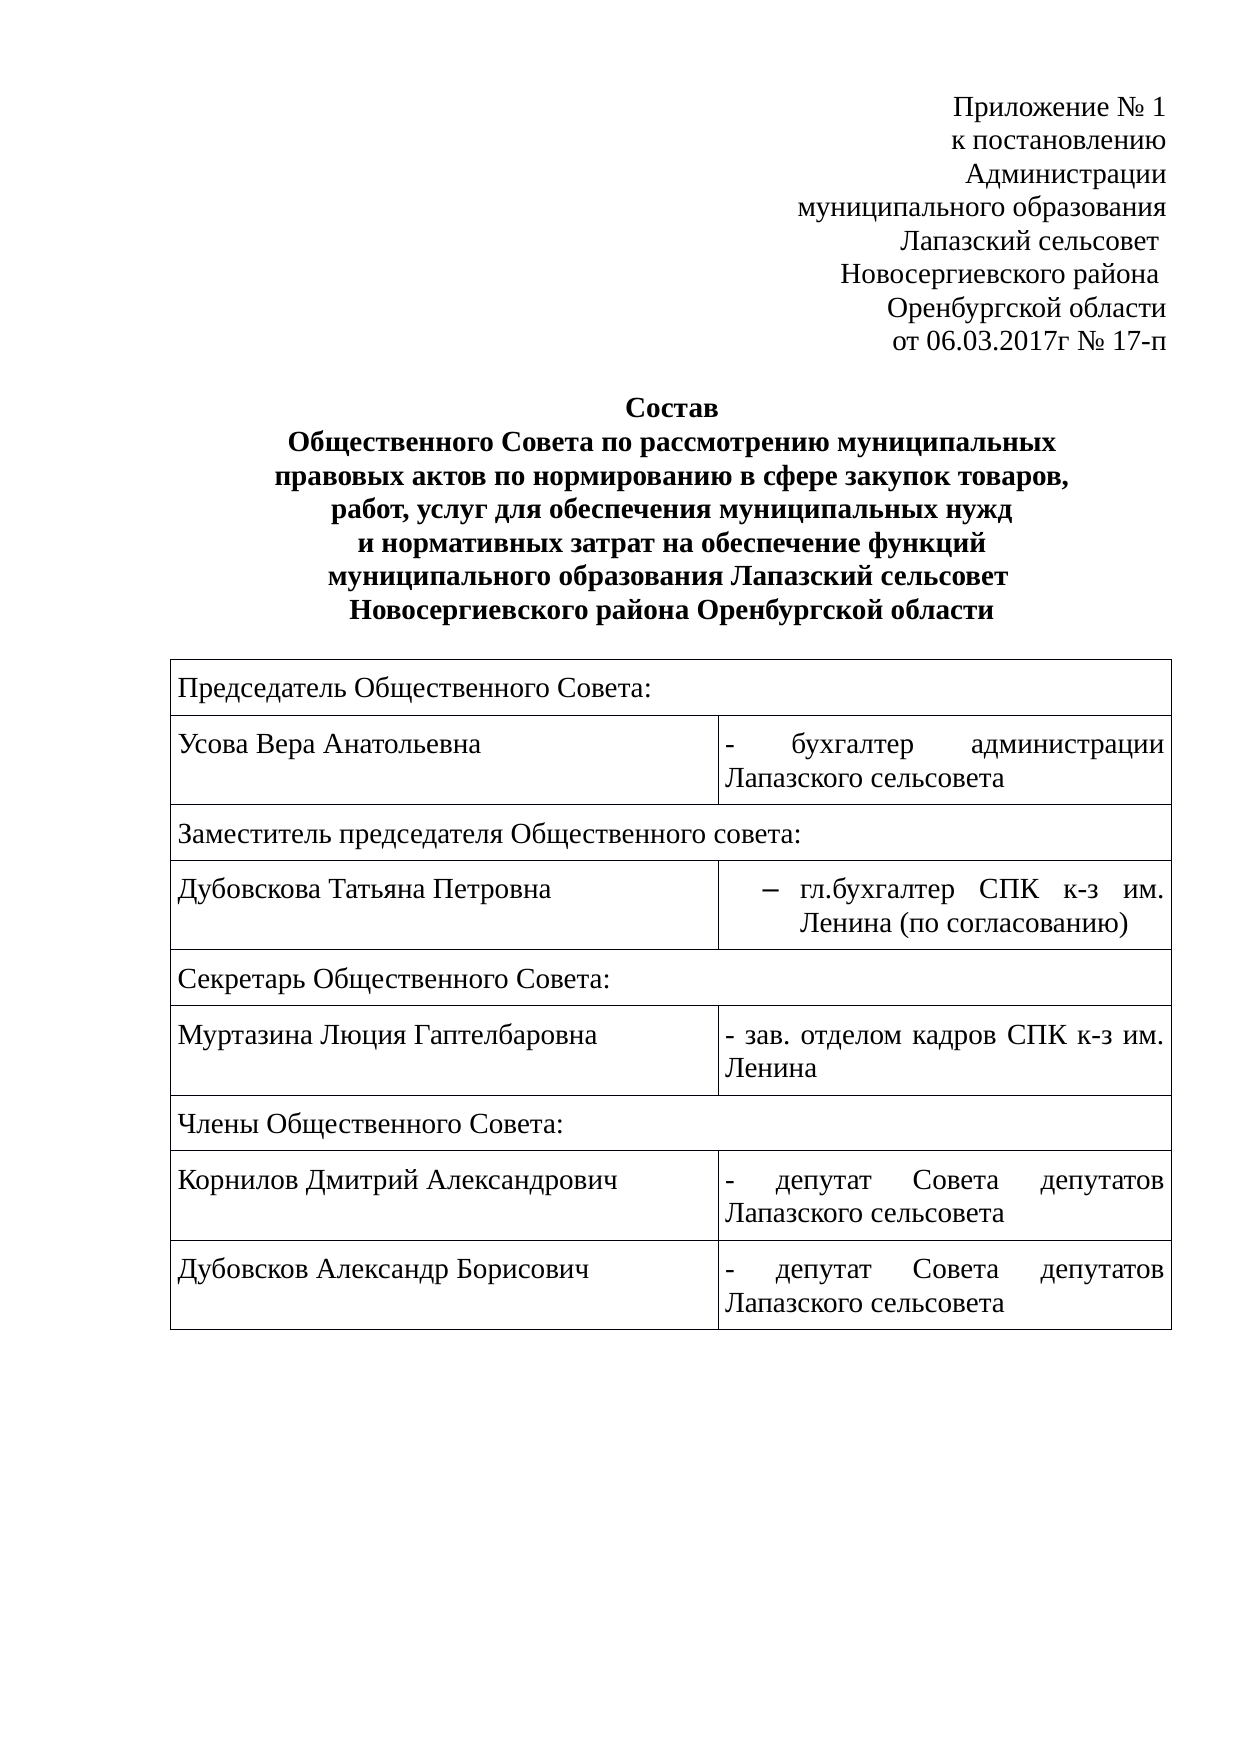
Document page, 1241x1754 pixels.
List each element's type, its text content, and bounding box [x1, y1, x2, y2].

text Администрации [177, 156, 1166, 189]
table_cell Заместитель председателя Общественного совета: [171, 805, 1171, 860]
table_cell Дубовсков Александр Борисович [171, 1241, 718, 1329]
table_cell Усова Вера Анатольевна [171, 716, 718, 804]
table_cell - зав. отделом кадров СПК к-з им. Ленина [719, 1006, 1171, 1094]
text от 06.03.2017г № 17-п [177, 323, 1166, 357]
title правовых актов по нормированию в сфере закупок товаров, [177, 458, 1166, 491]
table_cell Муртазина Люция Гаптелбаровна [171, 1006, 718, 1094]
table_cell Члены Общественного Совета: [171, 1096, 1171, 1150]
table_header Председатель Общественного Совета: [171, 660, 1171, 715]
title муниципального образования Лапазский сельсовет [177, 558, 1166, 592]
title и нормативных затрат на обеспечение функций [177, 525, 1166, 558]
text муниципального образования [177, 189, 1166, 223]
table_cell - депутат Совета депутатов Лапазского сельсовета [719, 1241, 1171, 1329]
table_cell - депутат Совета депутатов Лапазского сельсовета [719, 1151, 1171, 1240]
text Новосергиевского района [177, 256, 1166, 290]
table_cell Корнилов Дмитрий Александрович [171, 1151, 718, 1240]
text Оренбургской области [177, 290, 1166, 323]
table_cell Секретарь Общественного Совета: [171, 950, 1171, 1005]
text Лапазский сельсовет [177, 223, 1166, 256]
table_cell - бухгалтер администрации Лапазского сельсовета [719, 716, 1171, 804]
table_cell Дубовскова Татьяна Петровна [171, 861, 718, 949]
text к постановлению [177, 122, 1166, 156]
title Новосергиевского района Оренбургской области [177, 592, 1166, 625]
title Общественного Совета по рассмотрению муниципальных [177, 424, 1166, 458]
text Приложение № 1 [177, 89, 1166, 122]
title работ, услуг для обеспечения муниципальных нужд [177, 491, 1166, 525]
table_cell гл.бухгалтер СПК к-з им. Ленина (по согласованию) [719, 861, 1171, 949]
title Состав [177, 391, 1166, 424]
